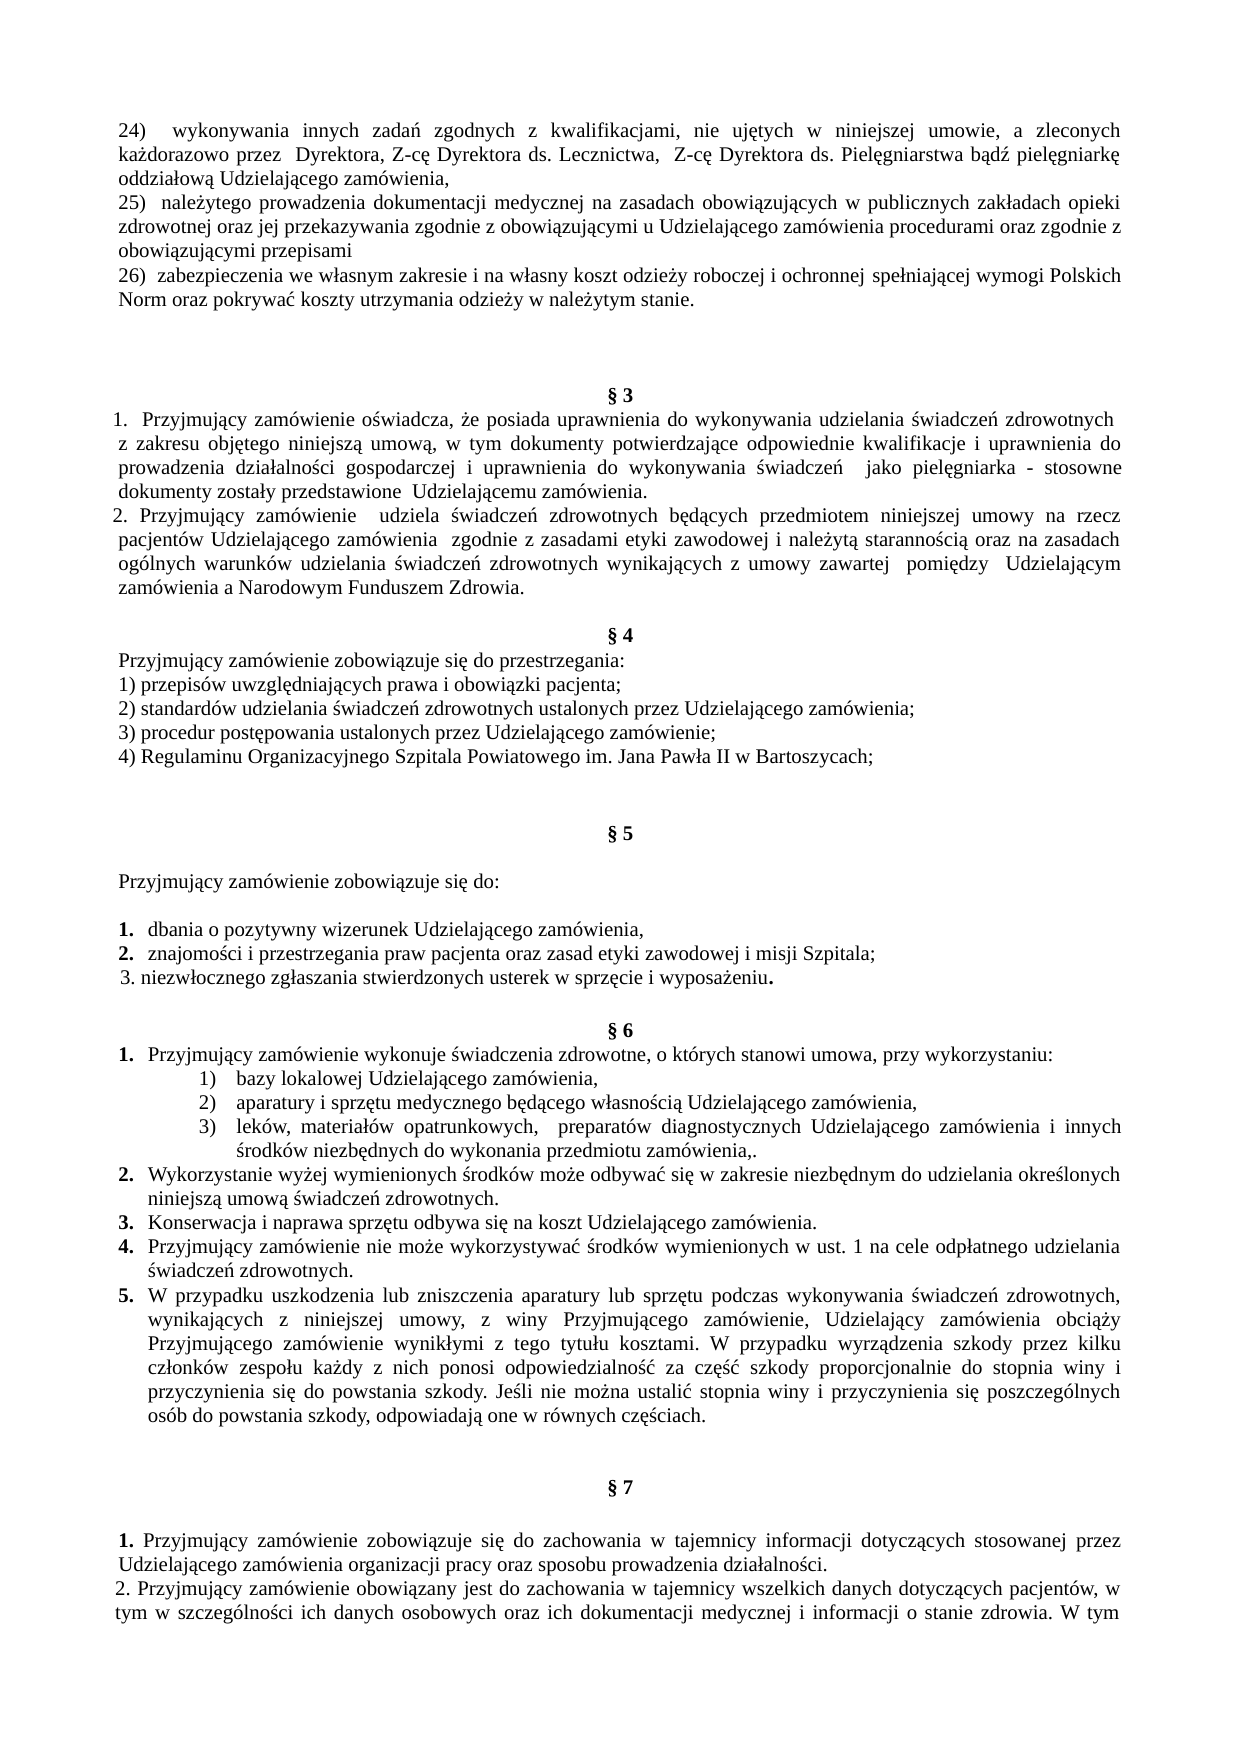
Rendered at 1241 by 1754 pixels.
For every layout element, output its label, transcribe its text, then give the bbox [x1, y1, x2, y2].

text 1) przepisów uwzględniających prawa i obowiązki pacjenta; [118, 672, 1122, 696]
list W przypadku uszkodzenia lub zniszczenia aparatury lub sprzętu podczas wykonywania świadczeń zdrowotnych, wynikających z niniejszej umowy, z winy Przyjmującego zamówienie, Udzielający zamówienia obciąży Przyjmującego zamówienie wynikłymi z tego tytułu kosztami. W przypadku wyrządzenia szkody przez kilku członków zespołu każdy z nich ponosi odpowiedzialność za część szkody proporcjonalnie do stopnia winy i przyczynienia się do powstania szkody. Jeśli nie można ustalić stopnia winy i przyczynienia się poszczególnych osób do powstania szkody, odpowiadają one w równych częściach. [118, 1282, 1122, 1427]
list 26) zabezpieczenia we własnym zakresie i na własny koszt odzieży roboczej i ochronnej spełniającej wymogi Polskich Norm oraz pokrywać koszty utrzymania odzieży w należytym stanie. [118, 262, 1122, 311]
list 24) wykonywania innych zadań zgodnych z kwalifikacjami, nie ujętych w niniejszej umowie, a zleconych każdorazowo przez Dyrektora, Z-cę Dyrektora ds. Lecznictwa, Z-cę Dyrektora ds. Pielęgniarstwa bądź pielęgniarkę oddziałową Udzielającego zamówienia, [118, 118, 1122, 190]
text § 3 [118, 383, 1122, 407]
text 1. Przyjmujący zamówienie oświadcza, że posiada uprawnienia do wykonywania udzielania świadczeń zdrowotnych z zakresu objętego niniejszą umową, w tym dokumenty potwierdzające odpowiednie kwalifikacje i uprawnienia do prowadzenia działalności gospodarczej i uprawnienia do wykonywania świadczeń jako pielęgniarka - stosowne dokumenty zostały przedstawione Udzielającemu zamówienia. [112, 407, 1122, 503]
text 4) Regulaminu Organizacyjnego Szpitala Powiatowego im. Jana Pawła II w Bartoszycach; [118, 744, 1122, 768]
list Wykorzystanie wyżej wymienionych środków może odbywać się w zakresie niezbędnym do udzielania określonych niniejszą umową świadczeń zdrowotnych. [118, 1162, 1122, 1210]
text 1. Przyjmujący zamówienie zobowiązuje się do zachowania w tajemnicy informacji dotyczących stosowanej przez Udzielającego zamówienia organizacji pracy oraz sposobu prowadzenia działalności. [118, 1528, 1122, 1576]
text § 7 [118, 1475, 1122, 1499]
list dbania o pozytywny wizerunek Udzielającego zamówienia, [118, 917, 1122, 941]
list 3. niezwłocznego zgłaszania stwierdzonych usterek w sprzęcie i wyposażeniu. [120, 965, 1122, 989]
text Przyjmujący zamówienie zobowiązuje się do przestrzegania: [118, 647, 1122, 672]
text § 6 [118, 1018, 1122, 1042]
list Przyjmujący zamówienie nie może wykorzystywać środków wymienionych w ust. 1 na cele odpłatnego udzielania świadczeń zdrowotnych. [118, 1234, 1122, 1282]
list bazy lokalowej Udzielającego zamówienia, [199, 1066, 1122, 1090]
text § 4 [118, 623, 1122, 647]
text § 5 [118, 821, 1122, 845]
text 2) standardów udzielania świadczeń zdrowotnych ustalonych przez Udzielającego zamówienia; [118, 696, 1122, 720]
text 2. Przyjmujący zamówienie udziela świadczeń zdrowotnych będących przedmiotem niniejszej umowy na rzecz pacjentów Udzielającego zamówienia zgodnie z zasadami etyki zawodowej i należytą starannością oraz na zasadach ogólnych warunków udzielania świadczeń zdrowotnych wynikających z umowy zawartej pomiędzy Udzielającym zamówienia a Narodowym Funduszem Zdrowia. [112, 503, 1122, 599]
list Przyjmujący zamówienie wykonuje świadczenia zdrowotne, o których stanowi umowa, przy wykorzystaniu: [118, 1042, 1122, 1066]
list aparatury i sprzętu medycznego będącego własnością Udzielającego zamówienia, [199, 1090, 1122, 1114]
text 3) procedur postępowania ustalonych przez Udzielającego zamówienie; [118, 720, 1122, 744]
list 25) należytego prowadzenia dokumentacji medycznej na zasadach obowiązujących w publicznych zakładach opieki zdrowotnej oraz jej przekazywania zgodnie z obowiązującymi u Udzielającego zamówienia procedurami oraz zgodnie z obowiązującymi przepisami [118, 190, 1122, 262]
list znajomości i przestrzegania praw pacjenta oraz zasad etyki zawodowej i misji Szpitala; [118, 941, 1122, 965]
list Konserwacja i naprawa sprzętu odbywa się na koszt Udzielającego zamówienia. [118, 1210, 1122, 1234]
list 2. Przyjmujący zamówienie obowiązany jest do zachowania w tajemnicy wszelkich danych dotyczących pacjentów, w tym w szczególności ich danych osobowych oraz ich dokumentacji medycznej i informacji o stanie zdrowia. W tym [113, 1576, 1122, 1624]
text Przyjmujący zamówienie zobowiązuje się do: [118, 869, 1122, 893]
list leków, materiałów opatrunkowych, preparatów diagnostycznych Udzielającego zamówienia i innych środków niezbędnych do wykonania przedmiotu zamówienia,. [199, 1114, 1122, 1162]
